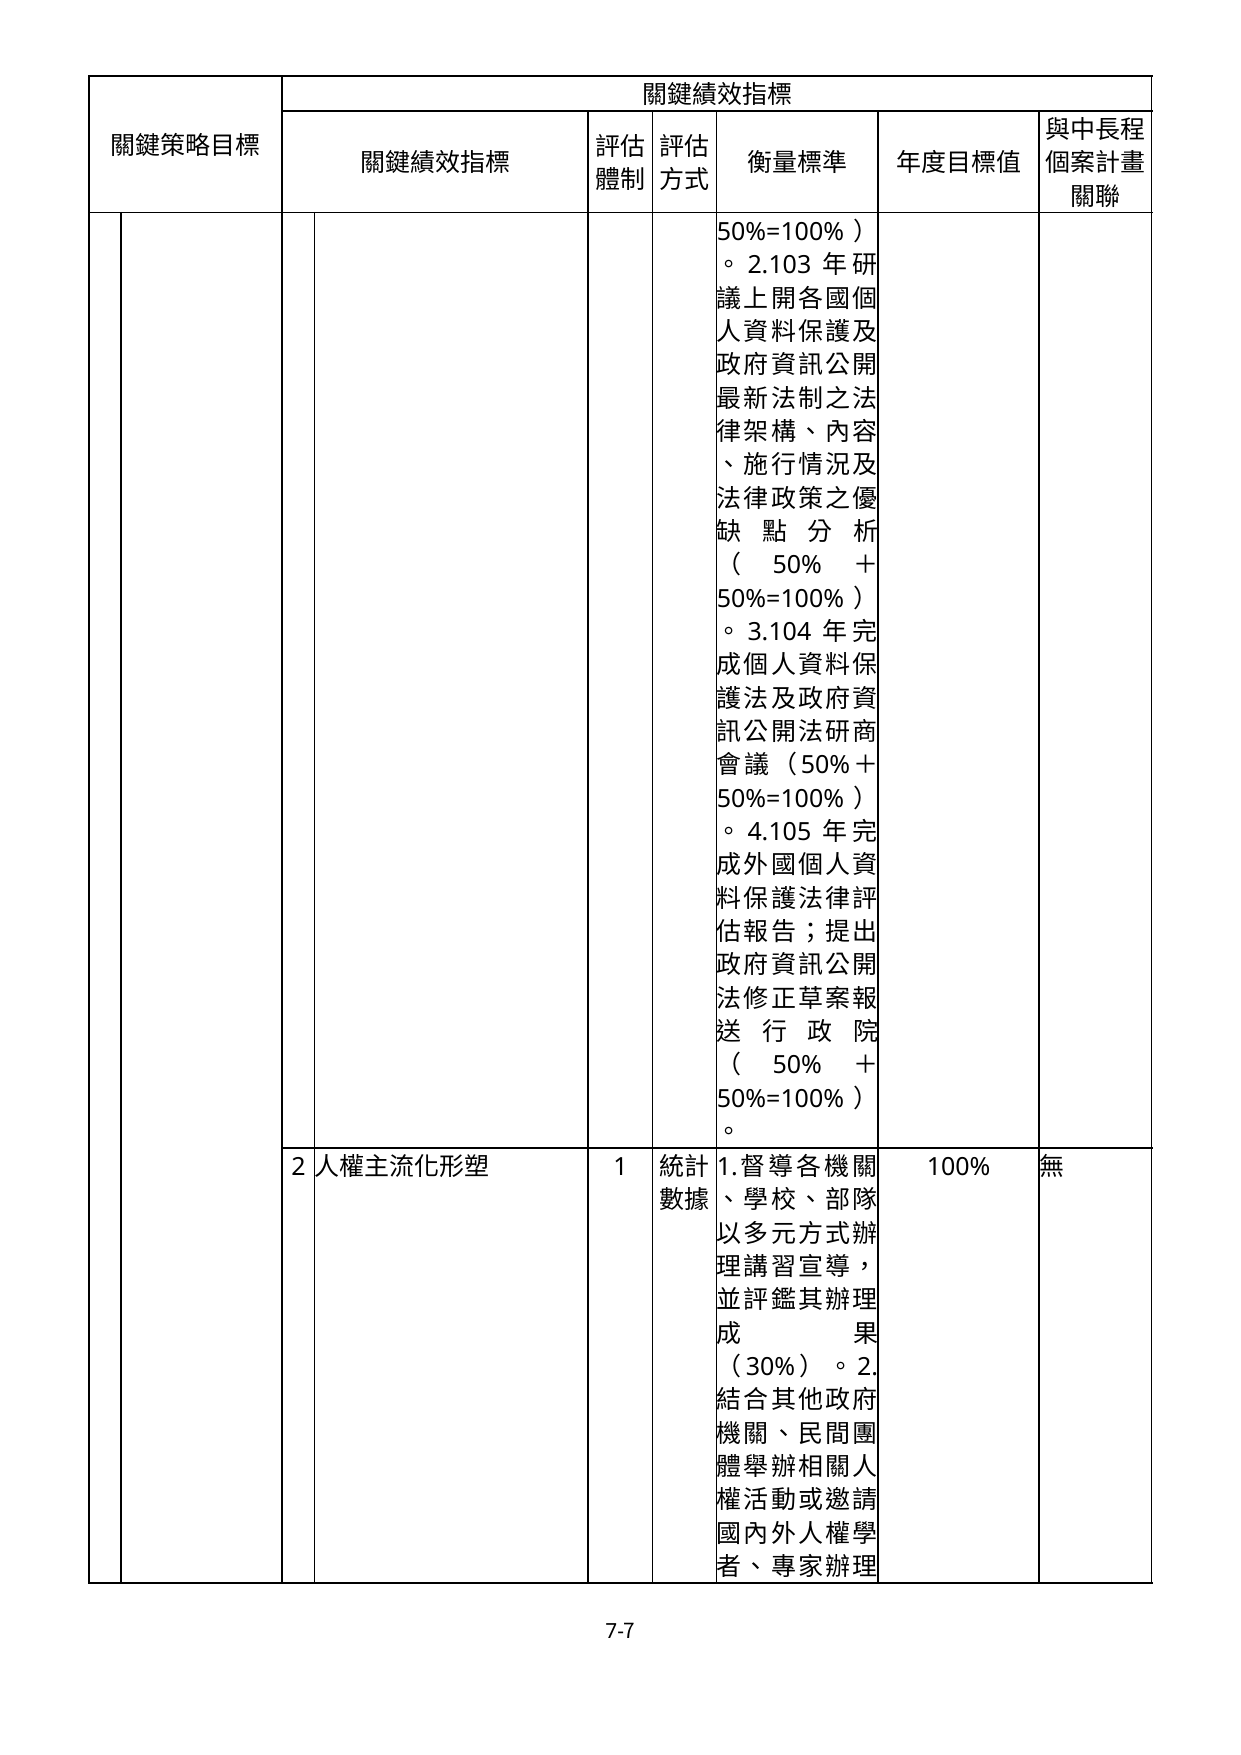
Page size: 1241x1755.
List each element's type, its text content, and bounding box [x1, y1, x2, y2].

table_header 關鍵績效指標 [283, 77, 1151, 110]
table_cell 年度目標值 [879, 112, 1038, 212]
table_cell 無 [1040, 1149, 1151, 1582]
table_cell [879, 213, 1038, 1147]
table_cell [315, 213, 587, 1147]
table_cell [283, 213, 314, 1147]
table_cell [122, 213, 281, 1582]
table_cell 人權主流化形塑 [315, 1149, 587, 1582]
table_cell 1 [589, 1149, 652, 1582]
table_cell [653, 213, 716, 1147]
table_cell [90, 213, 120, 1582]
table_cell 評估 方式 [653, 112, 716, 212]
table_cell 評估 體制 [589, 112, 652, 212]
table_cell 衡量標準 [717, 112, 877, 212]
table_cell 50%=100%）。2.103年研議上開各國個人資料保護及政府資訊公開最新法制之法律架構、內容、施行情況及法律政策之優缺點分析（50%＋50%=100%）。3.104年完成個人資料保護法及政府資訊公開法研商會議（50%＋50%=100%）。4.105年完成外國個人資料保護法律評估報告；提出政府資訊公開法修正草案報送行政院（50%＋50%=100%）。 [717, 213, 877, 1147]
table_header 關鍵策略目標 [90, 77, 281, 212]
table_cell 1.督導各機關、學校、部隊以多元方式辦理講習宣導，並評鑑其辦理成果（30%）。2.結合其他政府機關、民間團體舉辦相關人權活動或邀請國內外人權學者、專家辦理 [717, 1149, 877, 1582]
table_cell 統計數據 [653, 1149, 716, 1582]
table_cell 100% [879, 1149, 1038, 1582]
table_cell [1040, 213, 1151, 1147]
table_cell 2 [283, 1149, 314, 1582]
table_cell 關鍵績效指標 [283, 112, 587, 212]
table_cell [589, 213, 652, 1147]
table_cell 與中長程個案計畫關聯 [1040, 112, 1151, 212]
